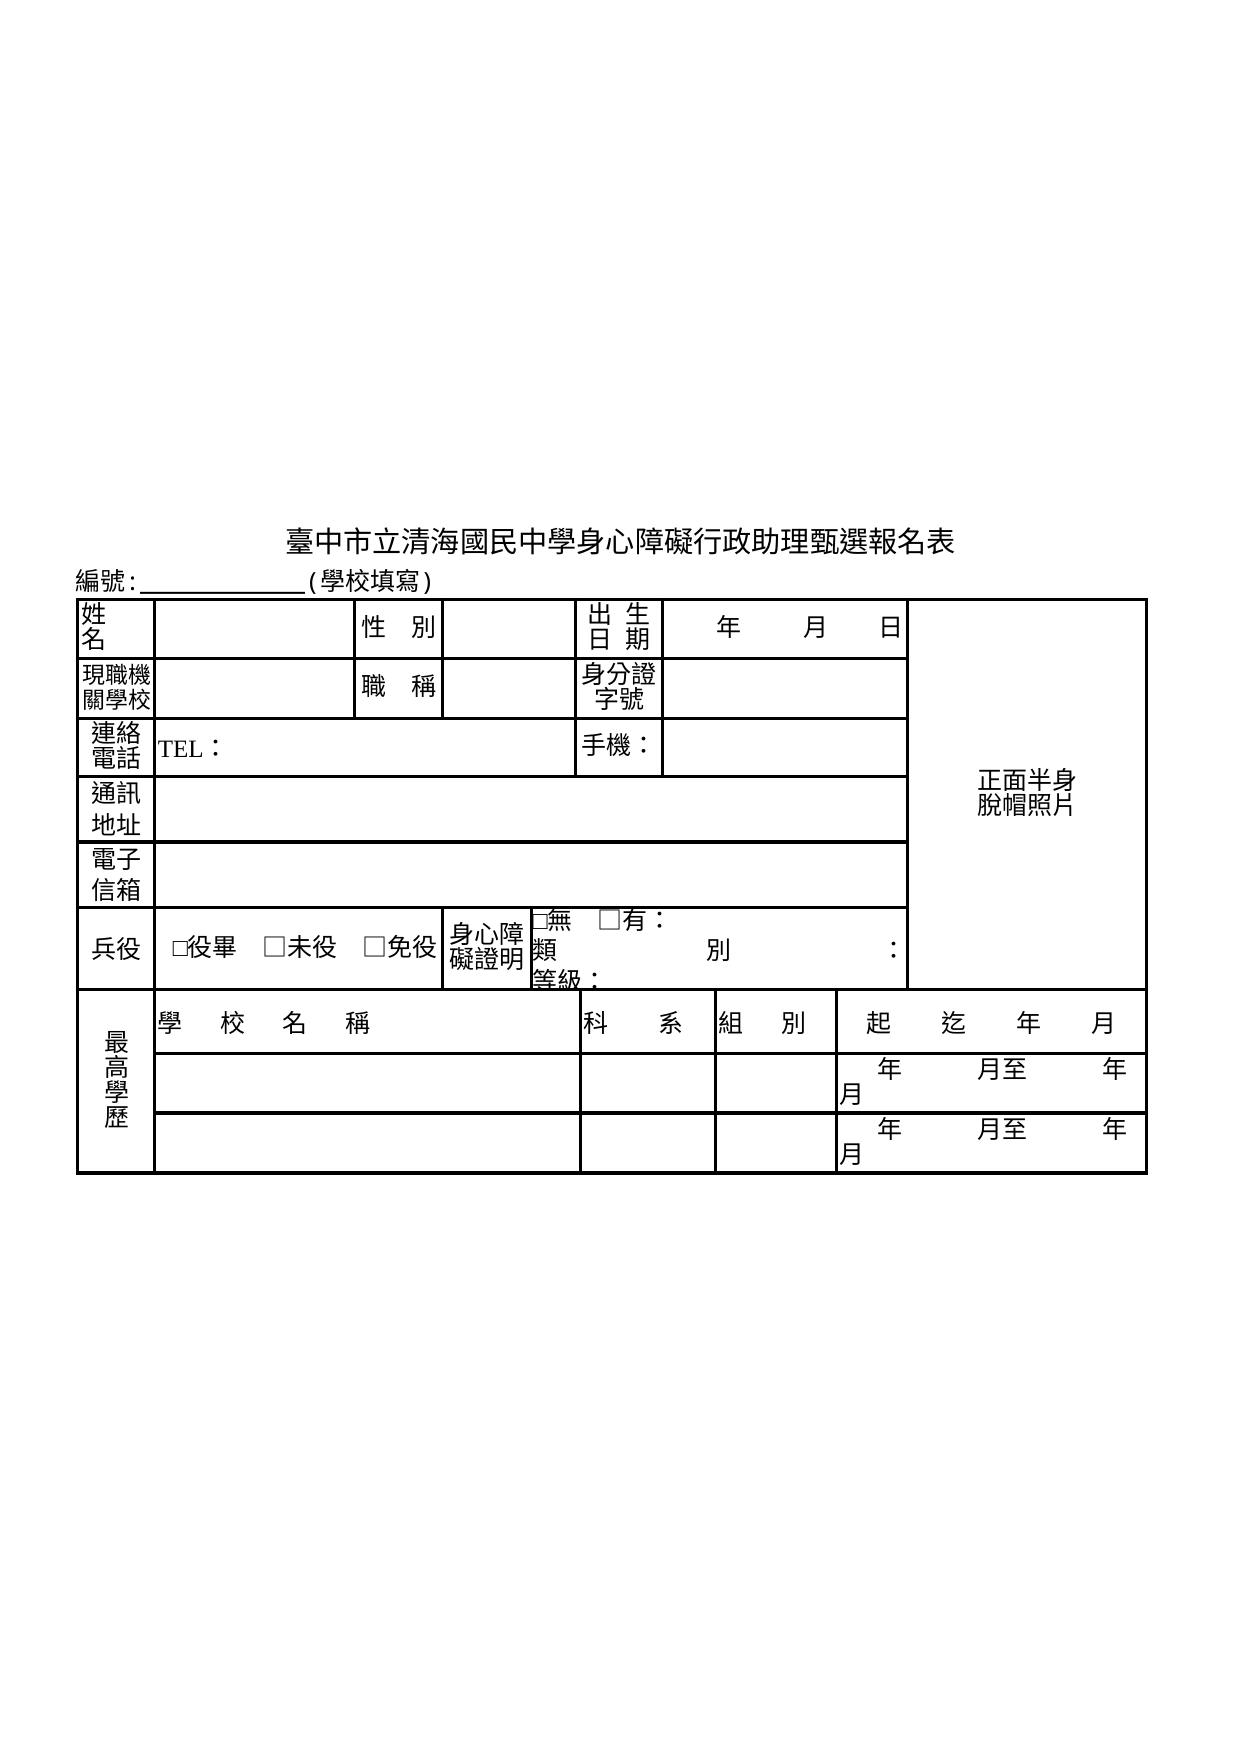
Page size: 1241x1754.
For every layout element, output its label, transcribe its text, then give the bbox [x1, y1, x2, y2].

table_cell [156, 844, 906, 906]
table_cell 兵役 [79, 909, 153, 988]
table_cell TEL： [156, 720, 574, 775]
table_cell 現職機關學校 [79, 660, 153, 717]
table_cell 科 系 [582, 991, 714, 1052]
table_cell 身分證字號 [577, 660, 661, 717]
table_cell □無 □有： 類別： 等級： [533, 909, 906, 988]
table_cell [664, 660, 906, 717]
table_cell 起 迄 年 月 [838, 991, 1145, 1052]
table_header [156, 601, 353, 657]
table_cell 手機： [577, 720, 661, 775]
table_header 出 生 日 期 [577, 601, 661, 657]
table_cell [156, 778, 906, 840]
table_cell [156, 1115, 579, 1171]
table_cell 電子信箱 [79, 844, 153, 906]
table_cell [664, 720, 906, 775]
table_cell 職 稱 [356, 660, 441, 717]
text 臺中市立清海國民中學身心障礙行政助理甄選報名表 [75, 519, 1165, 561]
table_cell [717, 1115, 835, 1171]
table_cell 連絡電話 [79, 720, 153, 775]
table_cell 組 別 [717, 991, 835, 1052]
table_header 性 別 [356, 601, 441, 657]
table_cell □役畢 □未役 □免役 [156, 909, 441, 988]
table_cell 身心障礙證明 [444, 909, 530, 988]
table_cell 年 月至 年 月 [838, 1115, 1145, 1171]
table_cell [156, 660, 353, 717]
table_cell 學 校 名 稱 [156, 991, 579, 1052]
table_cell [582, 1115, 714, 1171]
table_cell [444, 660, 574, 717]
table_header [444, 601, 574, 657]
table_cell [717, 1055, 835, 1111]
table_header 正面半身 脫帽照片 [909, 601, 1145, 988]
table_cell 年 月至 年 月 [838, 1055, 1145, 1111]
table_cell 通訊地址 [79, 778, 153, 840]
table_cell [582, 1055, 714, 1111]
table_cell 最 高 學 歷 [79, 991, 153, 1171]
table_cell [156, 1055, 579, 1111]
table_header 年 月 日 [664, 601, 906, 657]
text 編號:___________(學校填寫) [75, 561, 1165, 597]
table_header 姓 名 [79, 601, 153, 657]
